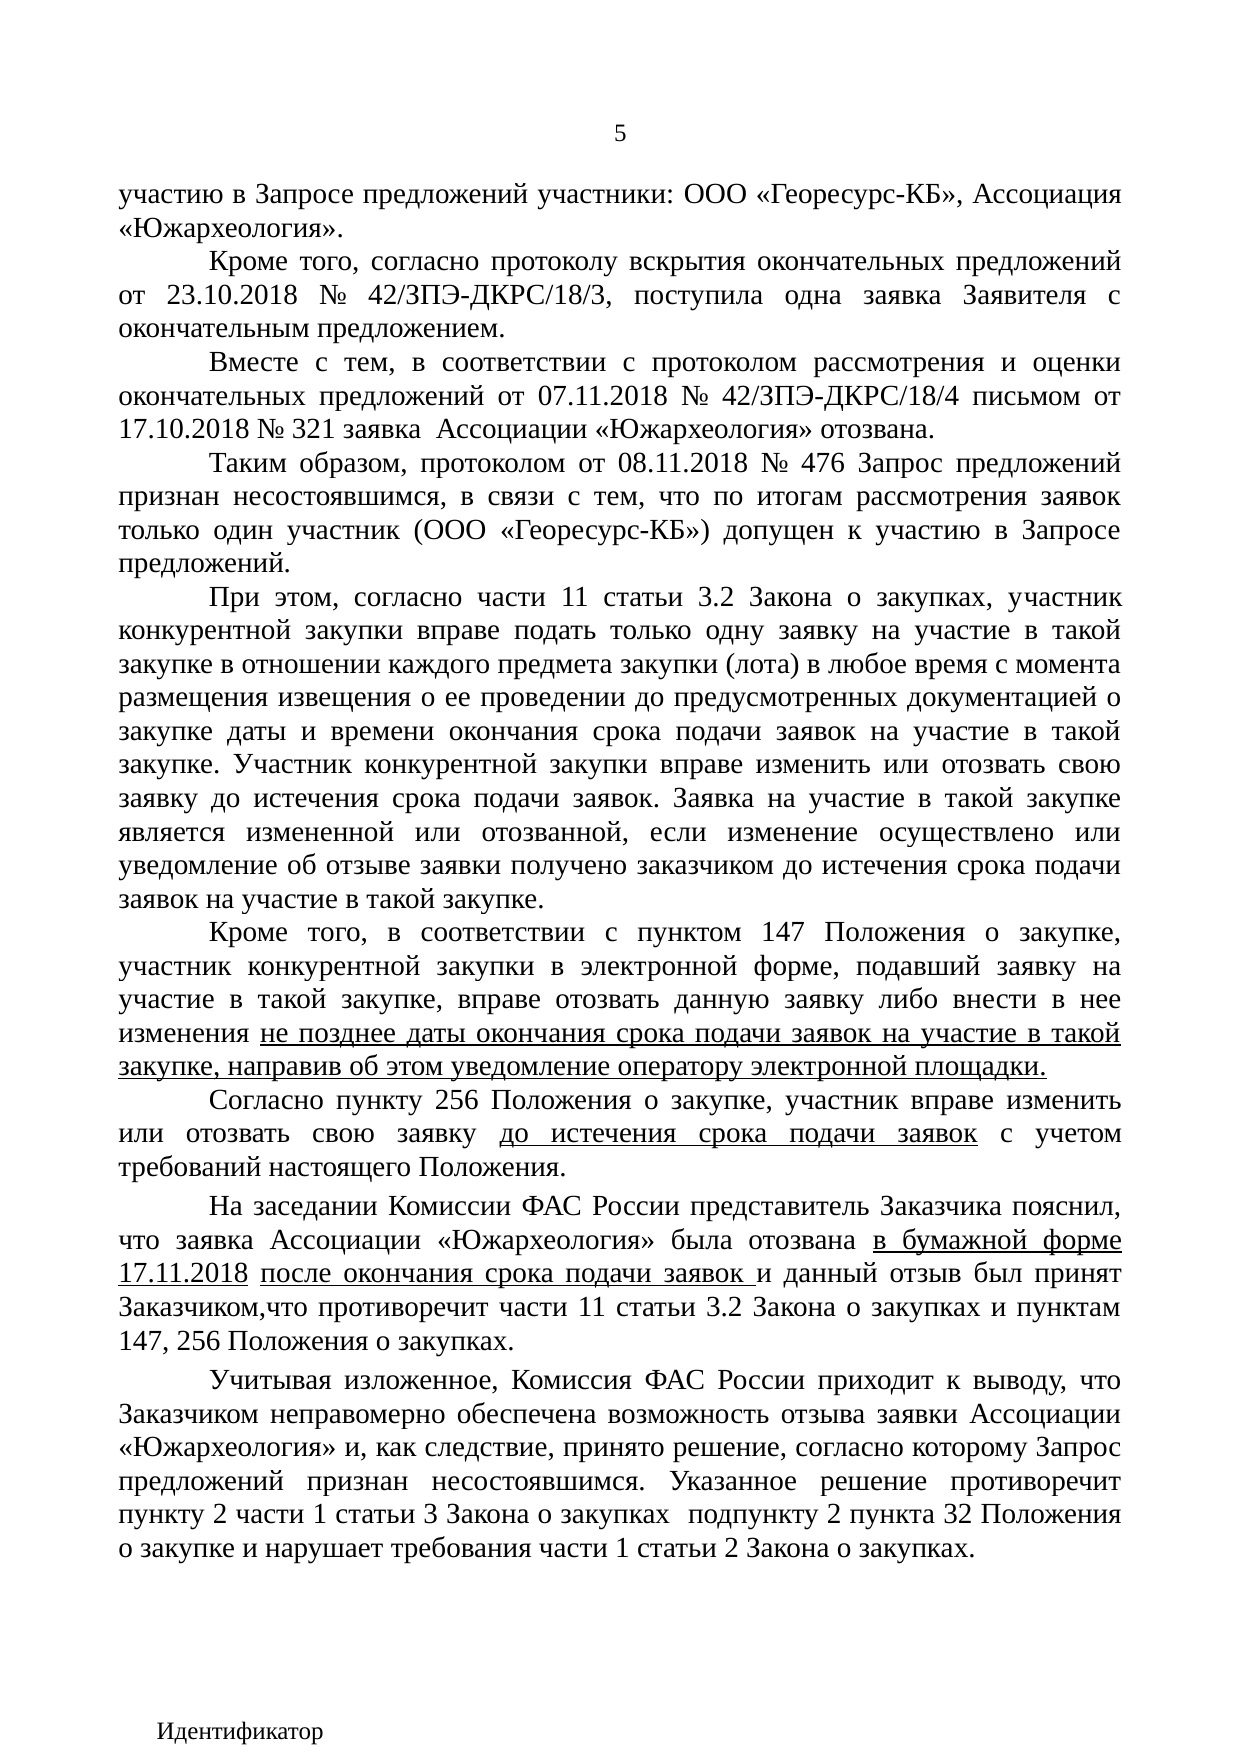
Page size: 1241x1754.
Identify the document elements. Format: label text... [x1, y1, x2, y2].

text Кроме того, в соответствии с пунктом 147 Положения о закупке, участник конкурентной закупки в электронной форме, подавший заявку на участие в такой закупке, вправе отозвать данную заявку либо внести в нее изменения не позднее даты окончания срока подачи заявок на участие в такой закупке, направив об этом уведомление оператору электронной площадки. [118, 914, 1122, 1082]
text Согласно пункту 256 Положения о закупке, участник вправе изменить или отозвать свою заявку до истечения срока подачи заявок с учетом требований настоящего Положения. [118, 1082, 1122, 1183]
text Таким образом, протоколом от 08.11.2018 № 476 Запрос предложений признан несостоявшимся, в связи с тем, что по итогам рассмотрения заявок только один участник (ООО «Георесурс-КБ») допущен к участию в Запросе предложений. [118, 445, 1122, 579]
text Кроме того, согласно протоколу вскрытия окончательных предложений от 23.10.2018 № 42/ЗПЭ-ДКРС/18/3, поступила одна заявка Заявителя с окончательным предложением. [118, 243, 1122, 344]
text Вместе с тем, в соответствии с протоколом рассмотрения и оценки окончательных предложений от 07.11.2018 № 42/ЗПЭ-ДКРС/18/4 письмом от 17.10.2018 № 321 заявка Ассоциации «Южархеология» отозвана. [118, 344, 1122, 445]
text участию в Запросе предложений участники: ООО «Георесурс-КБ», Ассоциация «Южархеология». [118, 176, 1122, 243]
text При этом, согласно части 11 статьи 3.2 Закона о закупках, участник конкурентной закупки вправе подать только одну заявку на участие в такой закупке в отношении каждого предмета закупки (лота) в любое время с момента размещения извещения о ее проведении до предусмотренных документацией о закупке даты и времени окончания срока подачи заявок на участие в такой закупке. Участник конкурентной закупки вправе изменить или отозвать свою заявку до истечения срока подачи заявок. Заявка на участие в такой закупке является измененной или отозванной, если изменение осуществлено или уведомление об отзыве заявки получено заказчиком до истечения срока подачи заявок на участие в такой закупке. [118, 579, 1122, 914]
text На заседании Комиссии ФАС России представитель Заказчика пояснил, что заявка Ассоциации «Южархеология» была отозвана в бумажной форме 17.11.2018 после окончания срока подачи заявок и данный отзыв был принят Заказчиком,что противоречит части 11 статьи 3.2 Закона о закупках и пунктам 147, 256 Положения о закупках. [118, 1188, 1122, 1356]
text Учитывая изложенное, Комиссия ФАС России приходит к выводу, что Заказчиком неправомерно обеспечена возможность отзыва заявки Ассоциации «Южархеология» и, как следствие, принято решение, согласно которому Запрос предложений признан несостоявшимся. Указанное решение противоречит пункту 2 части 1 статьи 3 Закона о закупках подпункту 2 пункта 32 Положения о закупке и нарушает требования части 1 статьи 2 Закона о закупках. [118, 1362, 1122, 1563]
